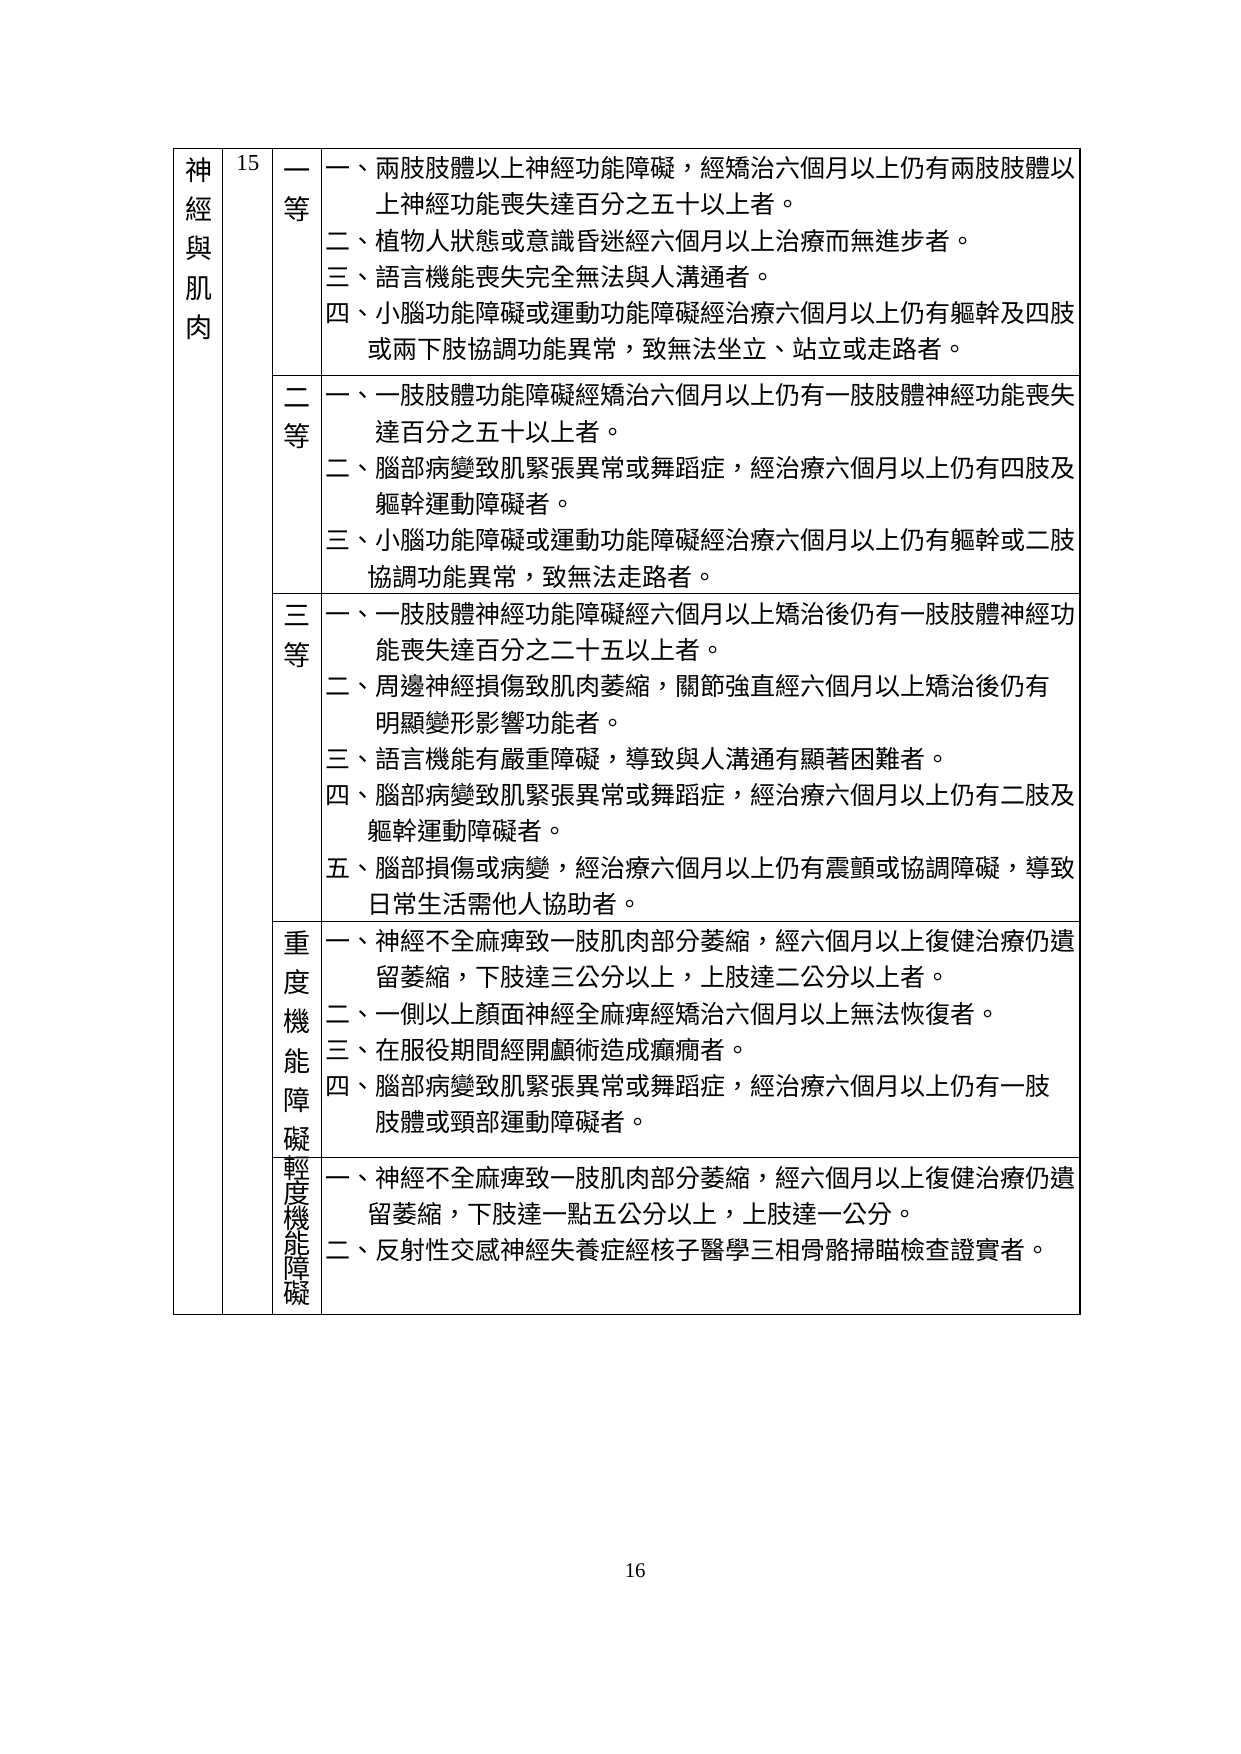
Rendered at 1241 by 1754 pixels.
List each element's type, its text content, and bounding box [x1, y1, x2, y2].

table_cell 輕 度 機 能 障 礙 [273, 1158, 321, 1314]
table_cell 一、神經不全麻痺致一肢肌肉部分萎縮，經六個月以上復健治療仍遺留萎縮，下肢達一點五公分以上，上肢達一公分。 二、反射性交感神經失養症經核子醫學三相骨骼掃瞄檢查證實者。 [322, 1158, 1079, 1314]
table_cell 一、一肢肢體神經功能障礙經六個月以上矯治後仍有一肢肢體神經功能喪失達百分之二十五以上者。 二、周邊神經損傷致肌肉萎縮，關節強直經六個月以上矯治後仍有明顯變形影響功能者。 三、語言機能有嚴重障礙，導致與人溝通有顯著困難者。 四、腦部病變致肌緊張異常或舞蹈症，經治療六個月以上仍有二肢及軀幹運動障礙者。 五、腦部損傷或病變，經治療六個月以上仍有震顫或協調障礙，導致日常生活需他人協助者。 [322, 594, 1079, 921]
table_header 神 經 與 肌 肉 [174, 149, 222, 1314]
table_cell 三 等 [273, 594, 321, 921]
table_cell 二 等 [273, 376, 321, 593]
table_header 15 [223, 149, 272, 1314]
table_header 一 等 [273, 149, 321, 375]
table_cell 重 度 機 能 障 礙 [273, 922, 321, 1157]
table_header 一、兩肢肢體以上神經功能障礙，經矯治六個月以上仍有兩肢肢體以上神經功能喪失達百分之五十以上者。 二、植物人狀態或意識昏迷經六個月以上治療而無進步者。 三、語言機能喪失完全無法與人溝通者。 四、小腦功能障礙或運動功能障礙經治療六個月以上仍有軀幹及四肢或兩下肢協調功能異常，致無法坐立、站立或走路者。 [322, 149, 1079, 375]
table_cell 一、一肢肢體功能障礙經矯治六個月以上仍有一肢肢體神經功能喪失達百分之五十以上者。 二、腦部病變致肌緊張異常或舞蹈症，經治療六個月以上仍有四肢及軀幹運動障礙者。 三、小腦功能障礙或運動功能障礙經治療六個月以上仍有軀幹或二肢協調功能異常，致無法走路者。 [322, 376, 1079, 593]
table_cell 一、神經不全麻痺致一肢肌肉部分萎縮，經六個月以上復健治療仍遺留萎縮，下肢達三公分以上，上肢達二公分以上者。 二、一側以上顏面神經全麻痺經矯治六個月以上無法恢復者。 三、在服役期間經開顱術造成癲癇者。 四、腦部病變致肌緊張異常或舞蹈症，經治療六個月以上仍有一肢肢體或頸部運動障礙者。 [322, 922, 1079, 1157]
